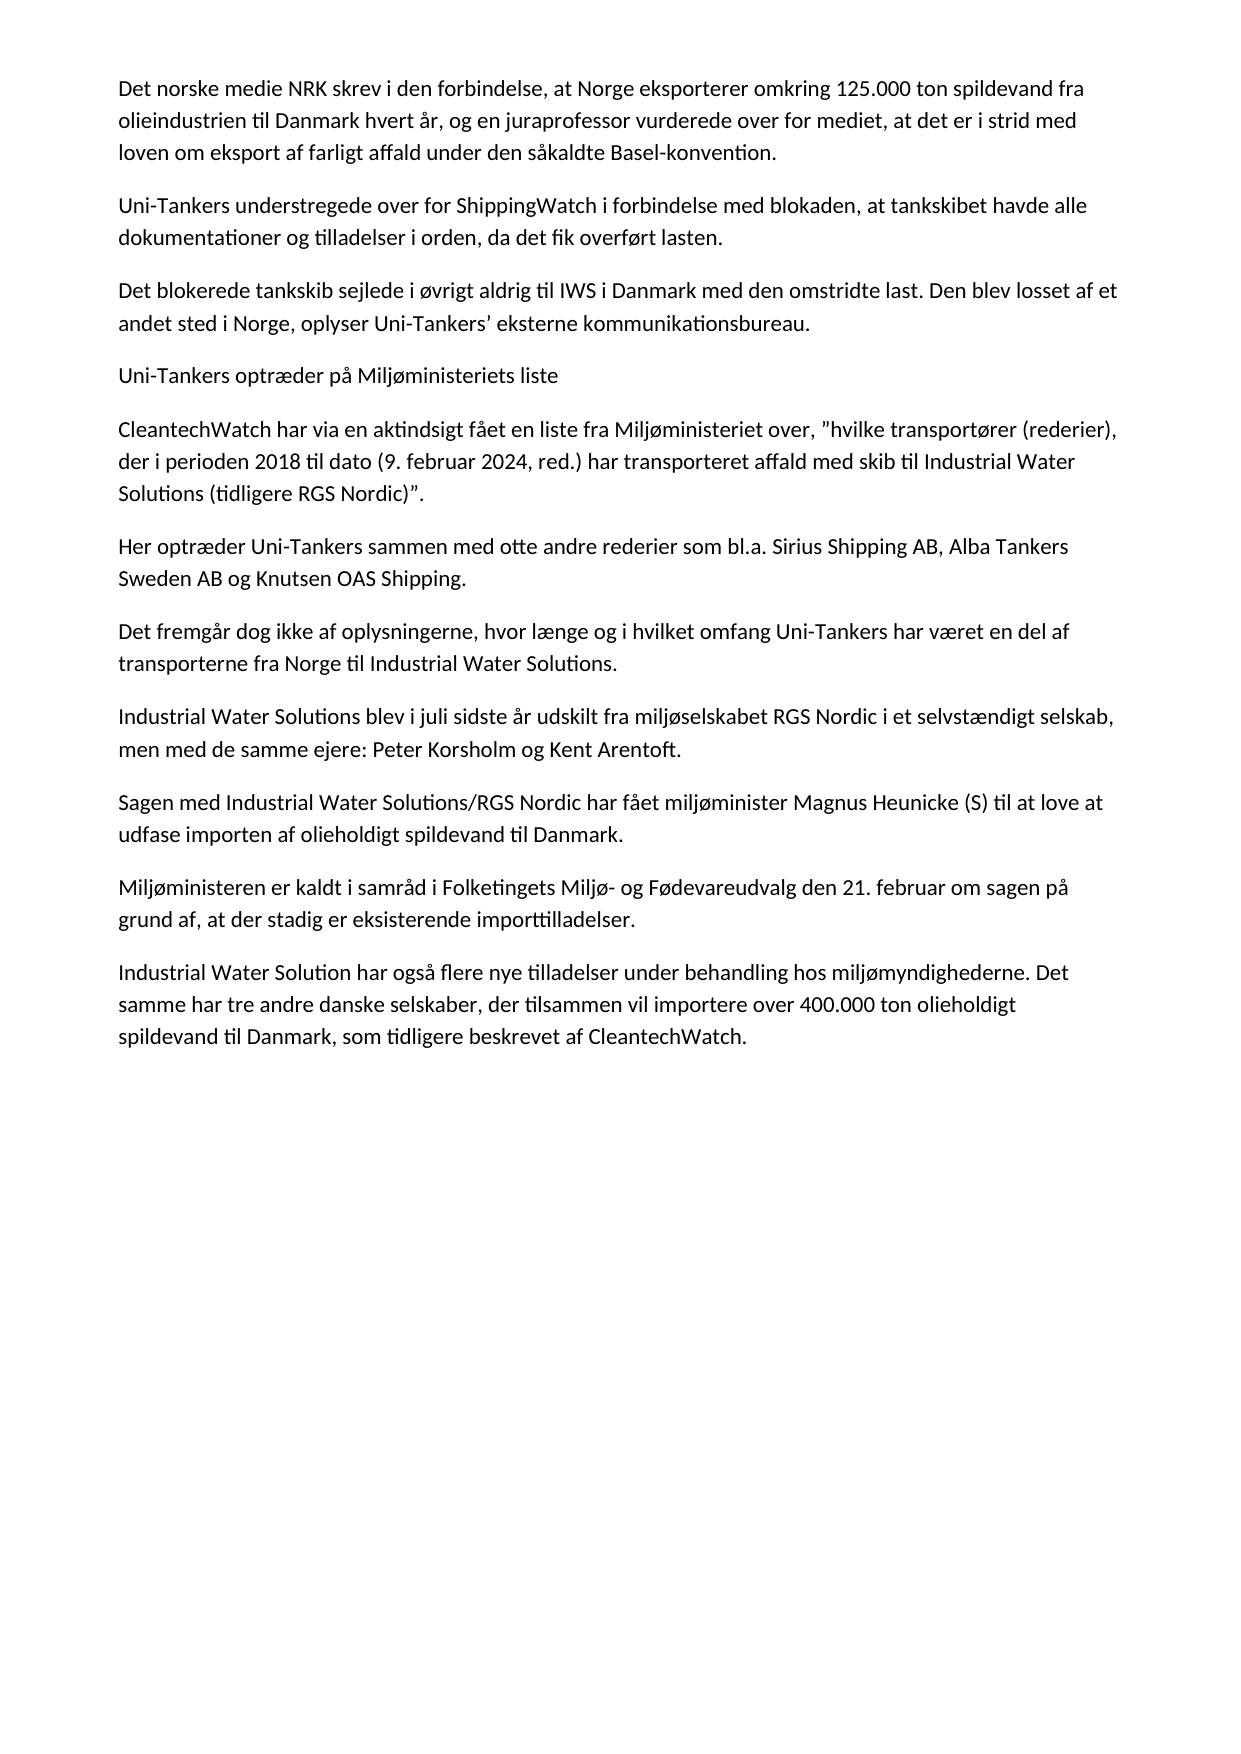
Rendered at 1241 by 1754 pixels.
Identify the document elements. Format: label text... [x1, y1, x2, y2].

text Industrial Water Solutions blev i juli sidste år udskilt fra miljøselskabet RGS Nordic i et selvstændigt selskab, men med de samme ejere: Peter Korsholm og Kent Arentoft. [118, 702, 1122, 763]
text Industrial Water Solution har også flere nye tilladelser under behandling hos miljømyndighederne. Det samme har tre andre danske selskaber, der tilsammen vil importere over 400.000 ton olieholdigt spildevand til Danmark, som tidligere beskrevet af CleantechWatch. [118, 958, 1122, 1051]
text CleantechWatch har via en aktindsigt fået en liste fra Miljøministeriet over, ”hvilke transportører (rederier), der i perioden 2018 til dato (9. februar 2024, red.) har transporteret affald med skib til Industrial Water Solutions (tidligere RGS Nordic)”. [118, 415, 1122, 507]
text Uni-Tankers optræder på Miljøministeriets liste [118, 362, 1122, 390]
text Det fremgår dog ikke af oplysningerne, hvor længe og i hvilket omfang Uni-Tankers har været en del af transporterne fra Norge til Industrial Water Solutions. [118, 617, 1122, 677]
text Det norske medie NRK skrev i den forbindelse, at Norge eksporterer omkring 125.000 ton spildevand fra olieindustrien til Danmark hvert år, og en juraprofessor vurderede over for mediet, at det er i strid med loven om eksport af farligt affald under den såkaldte Basel-konvention. [118, 74, 1122, 166]
text Sagen med Industrial Water Solutions/RGS Nordic har fået miljøminister Magnus Heunicke (S) til at love at udfase importen af olieholdigt spildevand til Danmark. [118, 788, 1122, 848]
text Her optræder Uni-Tankers sammen med otte andre rederier som bl.a. Sirius Shipping AB, Alba Tankers Sweden AB og Knutsen OAS Shipping. [118, 532, 1122, 592]
text Miljøministeren er kaldt i samråd i Folketingets Miljø- og Fødevareudvalg den 21. februar om sagen på grund af, at der stadig er eksisterende importtilladelser. [118, 873, 1122, 933]
text Uni-Tankers understregede over for ShippingWatch i forbindelse med blokaden, at tankskibet havde alle dokumentationer og tilladelser i orden, da det fik overført lasten. [118, 191, 1122, 251]
text Det blokerede tankskib sejlede i øvrigt aldrig til IWS i Danmark med den omstridte last. Den blev losset af et andet sted i Norge, oplyser Uni-Tankers’ eksterne kommunikationsbureau. [118, 276, 1122, 337]
